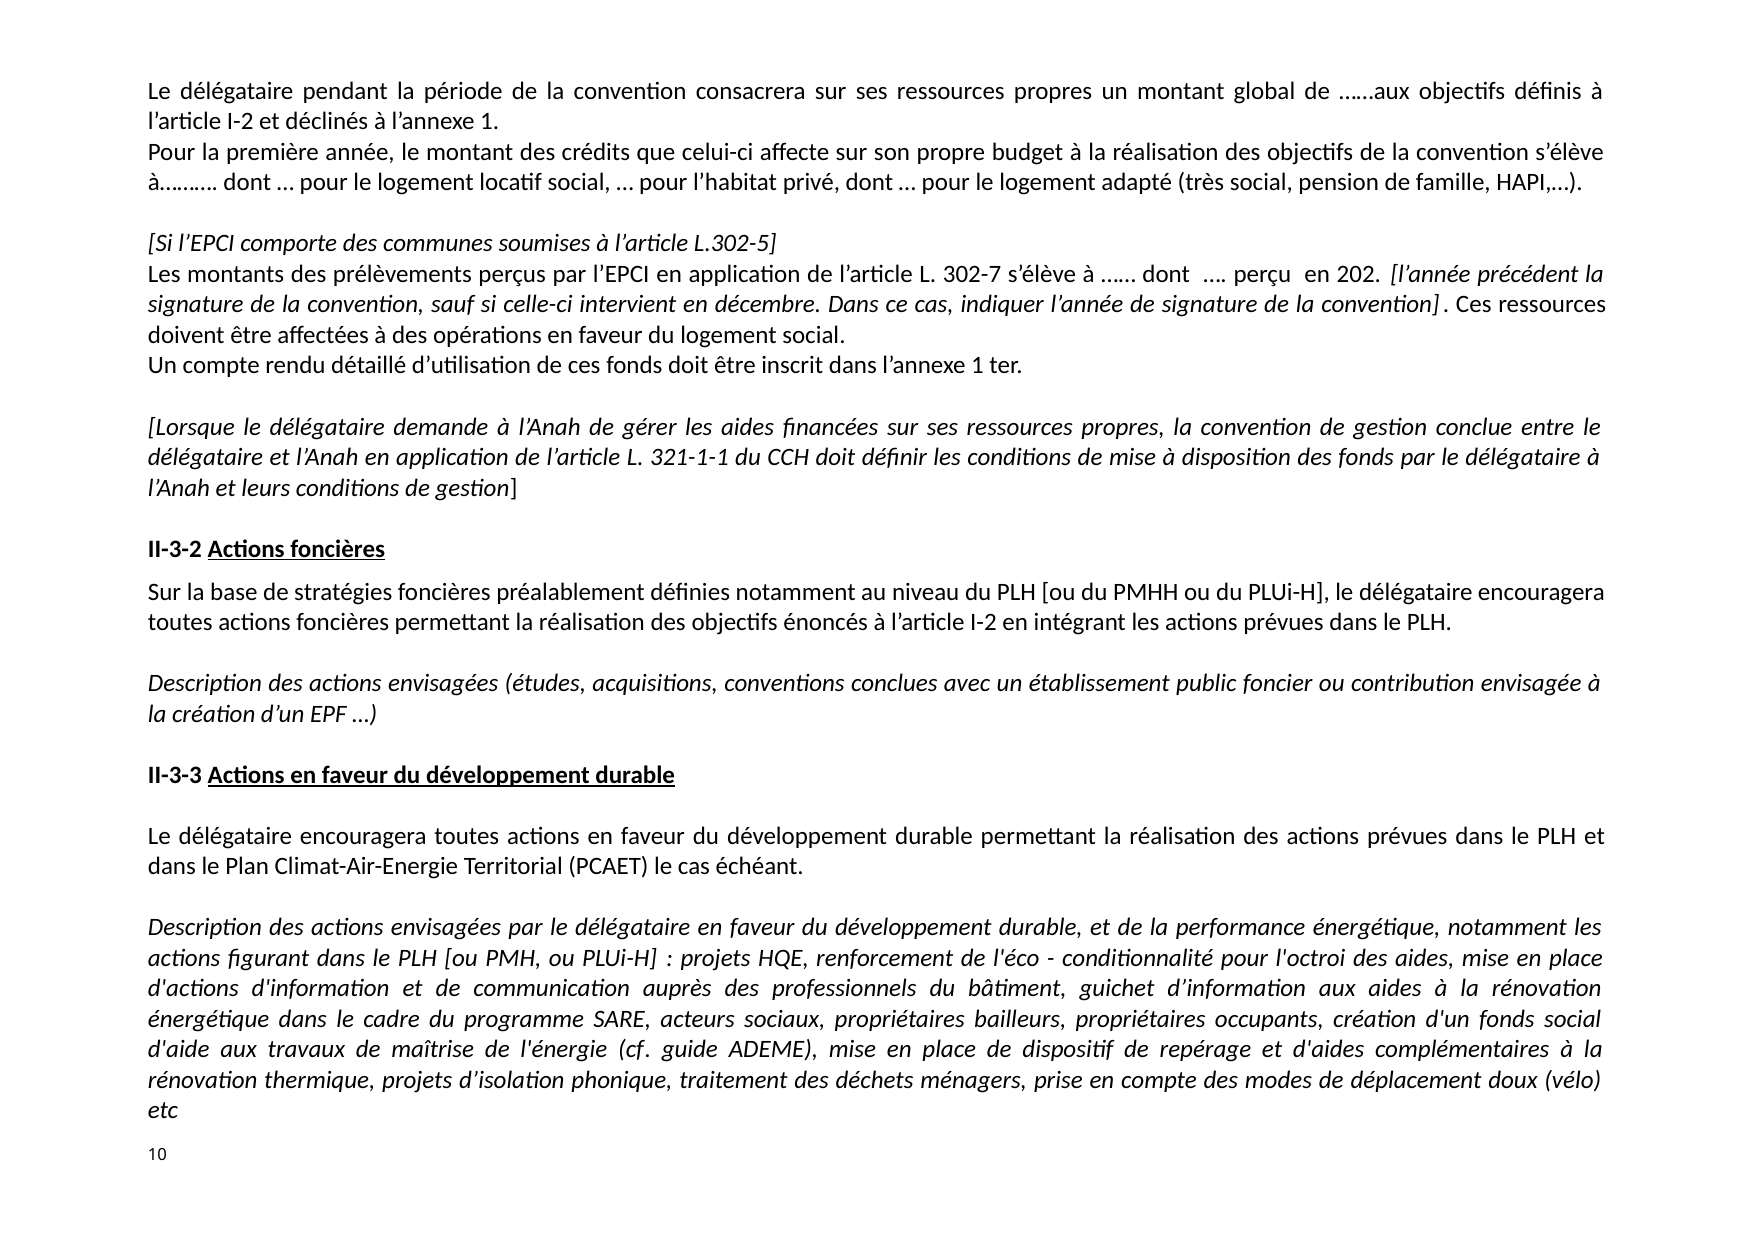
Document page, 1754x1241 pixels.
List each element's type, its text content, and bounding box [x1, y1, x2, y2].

text Pour la première année, le montant des crédits que celui-ci affecte sur son propre budget à la réalisation des objectifs de la convention s’élève à………. dont … pour le logement locatif social, … pour l’habitat privé, dont … pour le logement adapté (très social, pension de famille, HAPI,…). [148, 136, 1606, 197]
text Description des actions envisagées par le délégataire en faveur du développement durable, et de la performance énergétique, notamment les actions figurant dans le PLH [ou PMH, ou PLUi-H] : projets HQE, renforcement de l'éco - conditionnalité pour l'octroi des aides, mise en place d'actions d'information et de communication auprès des professionnels du bâtiment, guichet d’information aux aides à la rénovation énergétique dans le cadre du programme SARE, acteurs sociaux, propriétaires bailleurs, propriétaires occupants, création d'un fonds social d'aide aux travaux de maîtrise de l'énergie (cf. guide ADEME), mise en place de dispositif de repérage et d'aides complémentaires à la rénovation thermique, projets d’isolation phonique, traitement des déchets ménagers, prise en compte des modes de déplacement doux (vélo) etc [148, 912, 1606, 1125]
text Un compte rendu détaillé d’utilisation de ces fonds doit être inscrit dans l’annexe 1 ter. [148, 350, 1606, 380]
text Le délégataire encouragera toutes actions en faveur du développement durable permettant la réalisation des actions prévues dans le PLH et dans le Plan Climat-Air-Energie Territorial (PCAET) le cas échéant. [148, 820, 1606, 881]
text [Lorsque le délégataire demande à l’Anah de gérer les aides financées sur ses ressources propres, la convention de gestion conclue entre le délégataire et l’Anah en application de l’article L. 321-1-1 du CCH doit définir les conditions de mise à disposition des fonds par le délégataire à l’Anah et leurs conditions de gestion] [148, 411, 1606, 502]
text II-3-2 Actions foncières [148, 533, 1606, 563]
text Description des actions envisagées (études, acquisitions, conventions conclues avec un établissement public foncier ou contribution envisagée à la création d’un EPF …) [148, 667, 1606, 728]
text Sur la base de stratégies foncières préalablement définies notamment au niveau du PLH [ou du PMHH ou du PLUi-H], le délégataire encouragera toutes actions foncières permettant la réalisation des objectifs énoncés à l’article I-2 en intégrant les actions prévues dans le PLH. [148, 576, 1606, 637]
text Le délégataire pendant la période de la convention consacrera sur ses ressources propres un montant global de ……aux objectifs définis à l’article I-2 et déclinés à l’annexe 1. [148, 75, 1606, 136]
text Les montants des prélèvements perçus par l’EPCI en application de l’article L. 302-7 s’élève à …… dont …. perçu en 202. [l’année précédent la signature de la convention, sauf si celle-ci intervient en décembre. Dans ce cas, indiquer l’année de signature de la convention]. Ces ressources doivent être affectées à des opérations en faveur du logement social. [148, 258, 1606, 350]
text II-3-3 Actions en faveur du développement durable [148, 759, 1606, 789]
text [Si l’EPCI comporte des communes soumises à l’article L.302-5] [148, 228, 1606, 258]
